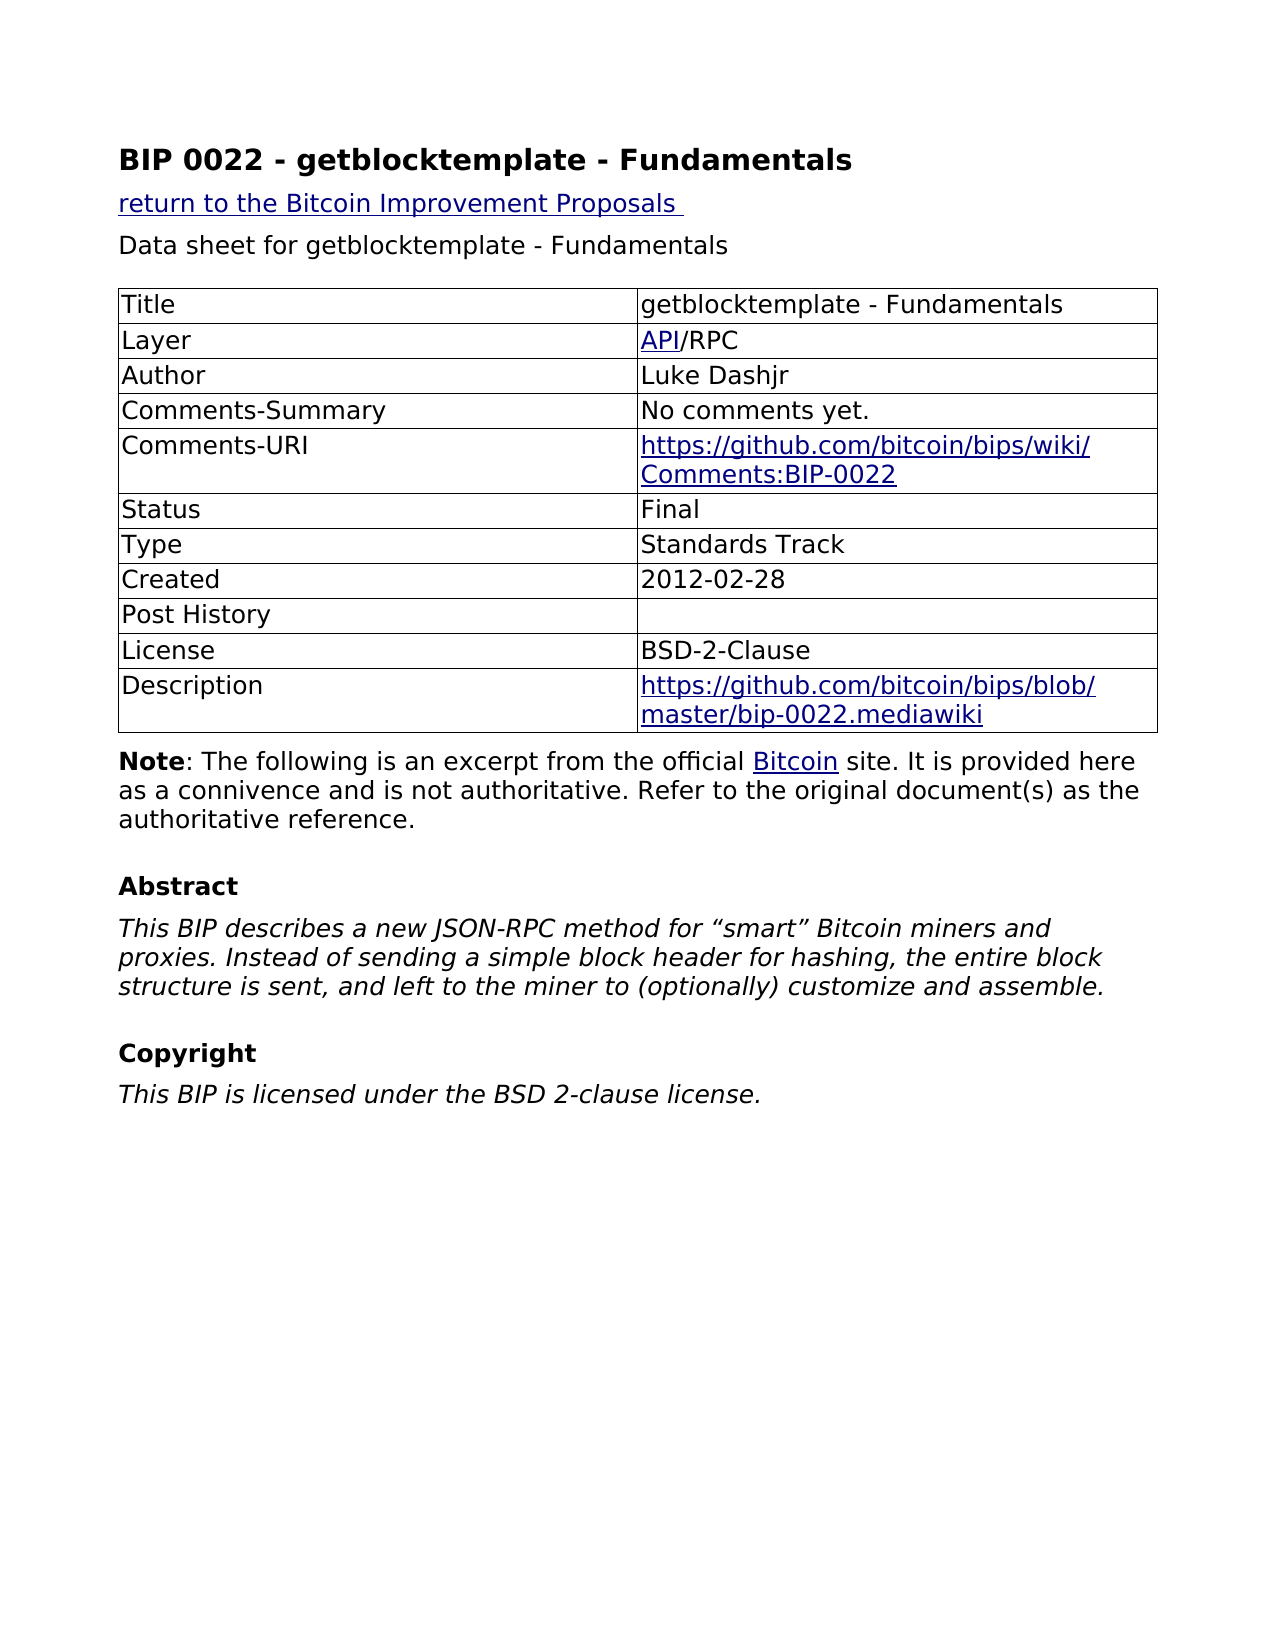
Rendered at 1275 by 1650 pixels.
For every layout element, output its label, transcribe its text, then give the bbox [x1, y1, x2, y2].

table_cell Luke Dashjr [638, 359, 1157, 393]
subtitle BIP 0022 - getblocktemplate - Fundamentals [118, 143, 1157, 177]
table_cell Description [119, 669, 637, 732]
table_header getblocktemplate - Fundamentals [638, 289, 1157, 323]
table_cell Comments-Summary [119, 394, 637, 428]
subtitle Abstract [118, 872, 1157, 901]
table_cell BSD-2-Clause [638, 634, 1157, 668]
text This BIP describes a new JSON-RPC method for “smart” Bitcoin miners and proxies. Instead of sending a simple block header for hashing, the entire block structure is sent, and left to the miner to (optionally) customize and assemble. [118, 914, 1157, 1001]
text Data sheet for getblocktemplate - Fundamentals [118, 231, 1157, 260]
subtitle Copyright [118, 1039, 1157, 1068]
table_cell Comments-URI [119, 429, 637, 492]
text Note: The following is an excerpt from the official Bitcoin site. It is provided here as a connivence and is not authoritative. Refer to the original document(s) as the authoritative reference. [118, 747, 1157, 834]
table_cell https://github.com/bitcoin/bips/wiki/Comments:BIP-0022 [638, 429, 1157, 492]
table_cell Created [119, 564, 637, 598]
table_cell 2012-02-28 [638, 564, 1157, 598]
table_cell Status [119, 494, 637, 527]
table_cell Post History [119, 599, 637, 633]
table_cell No comments yet. [638, 394, 1157, 428]
text This BIP is licensed under the BSD 2-clause license. [118, 1080, 1157, 1109]
table_cell Author [119, 359, 637, 393]
text return to the Bitcoin Improvement Proposals [118, 189, 1157, 219]
table_cell License [119, 634, 637, 668]
table_cell Type [119, 529, 637, 563]
table_cell Standards Track [638, 529, 1157, 563]
table_cell Layer [119, 324, 637, 358]
table_header Title [119, 289, 637, 323]
table_cell [638, 599, 1157, 633]
table_cell https://github.com/bitcoin/bips/blob/master/bip-0022.mediawiki [638, 669, 1157, 732]
table_cell Final [638, 494, 1157, 527]
table_cell API/RPC [638, 324, 1157, 358]
